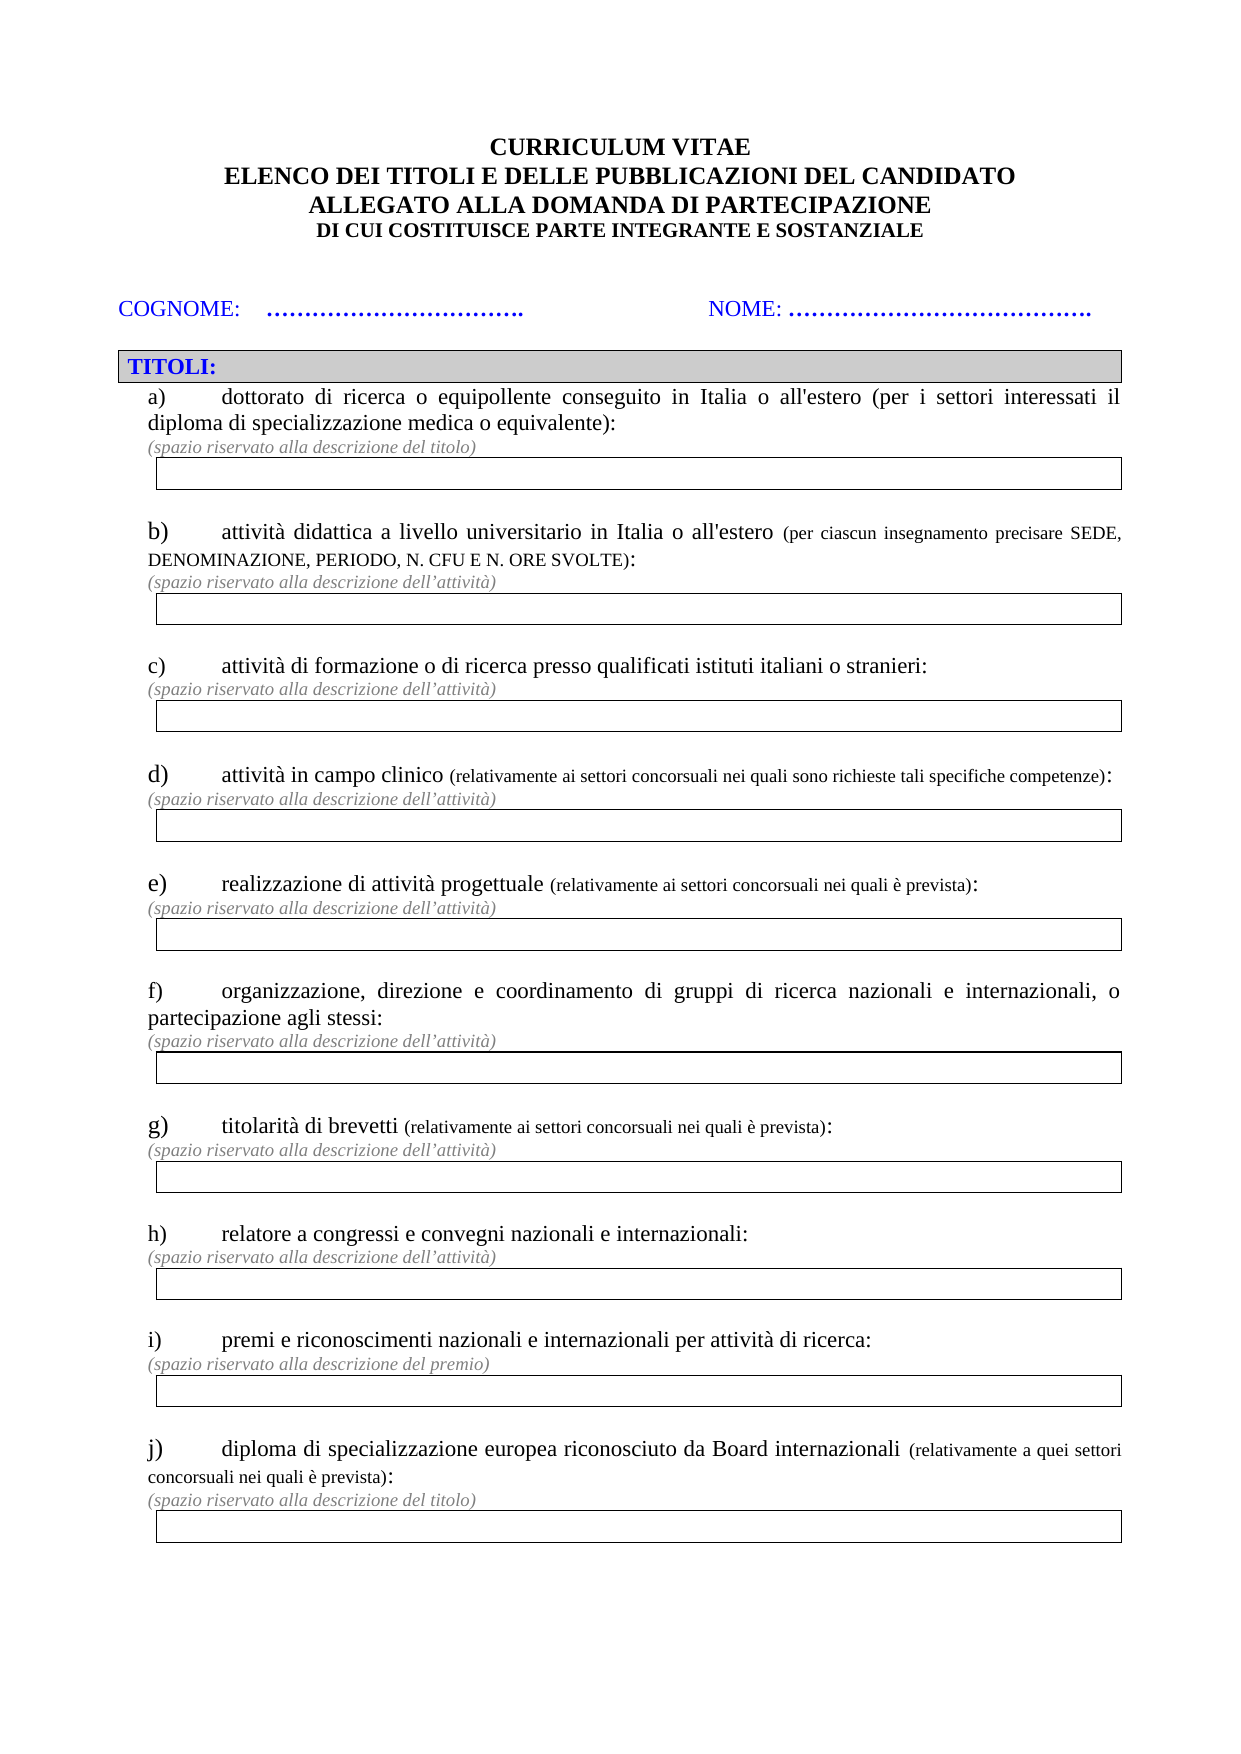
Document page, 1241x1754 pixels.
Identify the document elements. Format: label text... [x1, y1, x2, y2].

text (spazio riservato alla descrizione dell’attività) [148, 1030, 1122, 1051]
list realizzazione di attività progettuale (relativamente ai settori concorsuali nei quali è prevista): [148, 868, 1122, 897]
list dottorato di ricerca o equipollente conseguito in Italia o all'estero (per i settori interessati il diploma di specializzazione medica o equivalente): [148, 383, 1122, 436]
text (spazio riservato alla descrizione del titolo) [148, 436, 1122, 457]
list attività in campo clinico (relativamente ai settori concorsuali nei quali sono richieste tali specifiche competenze): [148, 759, 1122, 787]
text DI CUI COSTITUISCE PARTE INTEGRANTE E SOSTANZIALE [118, 218, 1122, 242]
text (spazio riservato alla descrizione dell’attività) [148, 787, 1122, 809]
list titolarità di brevetti (relativamente ai settori concorsuali nei quali è prevista): [148, 1110, 1122, 1139]
text (spazio riservato alla descrizione dell’attività) [148, 678, 1122, 700]
list attività di formazione o di ricerca presso qualificati istituti italiani o stranieri: [148, 652, 1122, 678]
text COGNOME: ……………………………. NOME: …………………………………. [118, 295, 1122, 322]
text (spazio riservato alla descrizione dell’attività) [148, 571, 1122, 593]
text ALLEGATO ALLA DOMANDA DI PARTECIPAZIONE [118, 190, 1122, 218]
list organizzazione, direzione e coordinamento di gruppi di ricerca nazionali e internazionali, o partecipazione agli stessi: [148, 977, 1122, 1030]
text CURRICULUM VITAE [118, 132, 1122, 161]
text ELENCO DEI TITOLI E DELLE PUBBLICAZIONI DEL CANDIDATO [118, 161, 1122, 190]
text (spazio riservato alla descrizione dell’attività) [148, 1246, 1122, 1268]
list relatore a congressi e convegni nazionali e internazionali: [148, 1220, 1122, 1246]
text (spazio riservato alla descrizione del premio) [148, 1353, 1122, 1374]
text (spazio riservato alla descrizione del titolo) [148, 1488, 1122, 1510]
text TITOLI: [119, 351, 1121, 382]
text (spazio riservato alla descrizione dell’attività) [148, 897, 1122, 918]
text (spazio riservato alla descrizione dell’attività) [148, 1139, 1122, 1161]
list diploma di specializzazione europea riconosciuto da Board internazionali (relativamente a quei settori concorsuali nei quali è prevista): [148, 1433, 1122, 1488]
list attività didattica a livello universitario in Italia o all'estero (per ciascun insegnamento precisare SEDE, DENOMINAZIONE, PERIODO, N. CFU E N. ORE SVOLTE): [148, 516, 1122, 571]
list premi e riconoscimenti nazionali e internazionali per attività di ricerca: [148, 1327, 1122, 1353]
